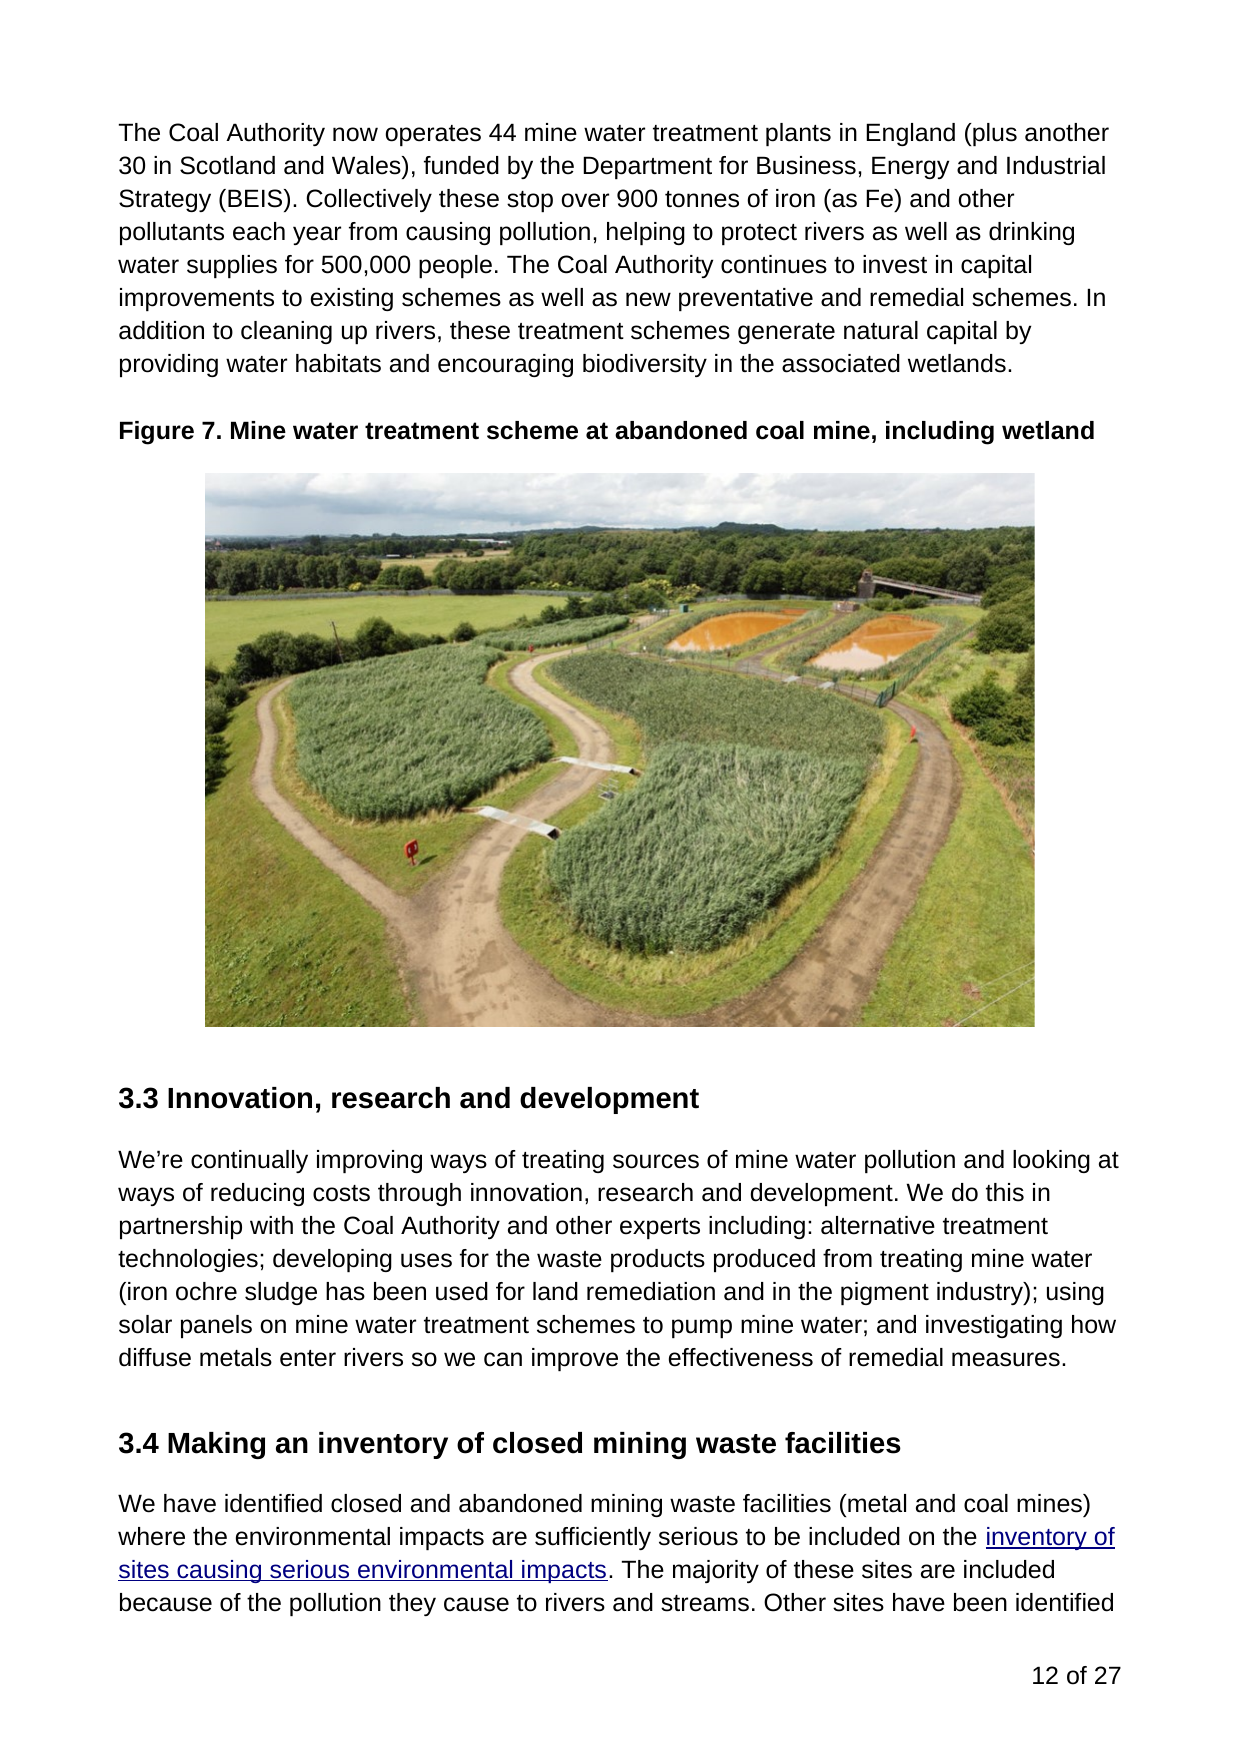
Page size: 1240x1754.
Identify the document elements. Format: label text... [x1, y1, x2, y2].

subtitle Figure 7. Mine water treatment scheme at abandoned coal mine, including wetland [118, 416, 1121, 444]
text The Coal Authority now operates 44 mine water treatment plants in England (plus another 30 in Scotland and Wales), funded by the Department for Business, Energy and Industrial Strategy (BEIS). Collectively these stop over 900 tonnes of iron (as Fe) and other pollutants each year from causing pollution, helping to protect rivers as well as drinking water supplies for 500,000 people. The Coal Authority continues to invest in capital improvements to existing schemes as well as new preventative and remedial schemes. In addition to cleaning up rivers, these treatment schemes generate natural capital by providing water habitats and encouraging biodiversity in the associated wetlands. [118, 118, 1121, 378]
subtitle 3.4 Making an inventory of closed mining waste facilities [118, 1426, 1121, 1459]
text We have identified closed and abandoned mining waste facilities (metal and coal mines) where the environmental impacts are sufficiently serious to be included on the inventory of sites causing serious environmental impacts. The majority of these sites are included because of the pollution they cause to rivers and streams. Other sites have been identified [118, 1489, 1121, 1617]
text We’re continually improving ways of treating sources of mine water pollution and looking at ways of reducing costs through innovation, research and development. We do this in partnership with the Coal Authority and other experts including: alternative treatment technologies; developing uses for the waste products produced from treating mine water (iron ochre sludge has been used for land remediation and in the pigment industry); using solar panels on mine water treatment schemes to pump mine water; and investigating how diffuse metals enter rivers so we can improve the effectiveness of remedial measures. [118, 1144, 1121, 1371]
subtitle 3.3 Innovation, research and development [118, 1081, 1121, 1114]
